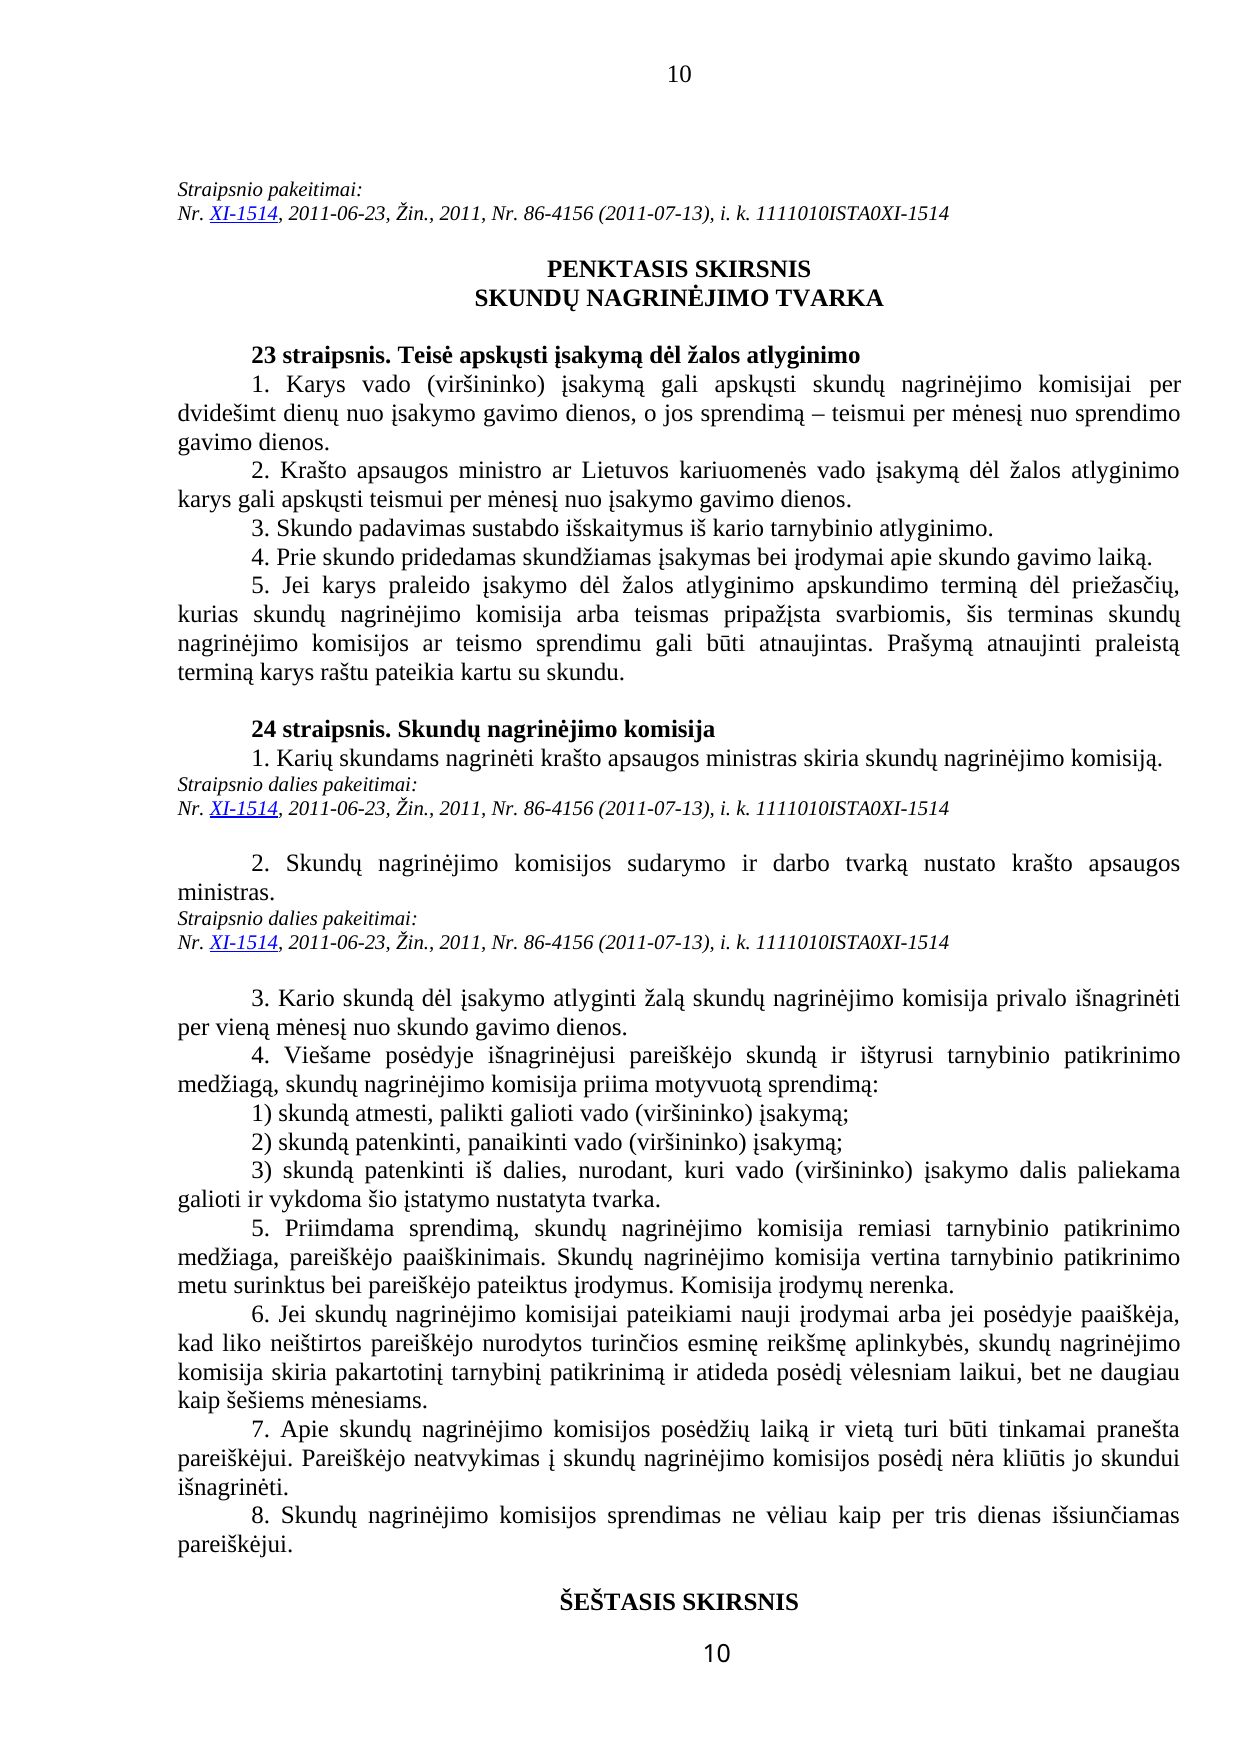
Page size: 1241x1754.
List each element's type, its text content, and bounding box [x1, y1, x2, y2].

text Nr. XI-1514, 2011-06-23, Žin., 2011, Nr. 86-4156 (2011-07-13), i. k. 1111010ISTA0XI-1514 [177, 796, 1181, 820]
text 3. Skundo padavimas sustabdo išskaitymus iš kario tarnybinio atlyginimo. [177, 513, 1181, 542]
text Nr. XI-1514, 2011-06-23, Žin., 2011, Nr. 86-4156 (2011-07-13), i. k. 1111010ISTA0XI-1514 [177, 930, 1181, 954]
text 5. Priimdama sprendimą, skundų nagrinėjimo komisija remiasi tarnybinio patikrinimo medžiaga, pareiškėjo paaiškinimais. Skundų nagrinėjimo komisija vertina tarnybinio patikrinimo metu surinktus bei pareiškėjo pateiktus įrodymus. Komisija įrodymų nerenka. [177, 1213, 1181, 1299]
text 2. Skundų nagrinėjimo komisijos sudarymo ir darbo tvarką nustato krašto apsaugos ministras. [177, 848, 1181, 906]
text 7. Apie skundų nagrinėjimo komisijos posėdžių laiką ir vietą turi būti tinkamai pranešta pareiškėjui. Pareiškėjo neatvykimas į skundų nagrinėjimo komisijos posėdį nėra kliūtis jo skundui išnagrinėti. [177, 1414, 1181, 1500]
text PENKTASIS SKIRSNIS [177, 254, 1181, 283]
text 8. Skundų nagrinėjimo komisijos sprendimas ne vėliau kaip per tris dienas išsiunčiamas pareiškėjui. [177, 1500, 1181, 1558]
text 1. Karių skundams nagrinėti krašto apsaugos ministras skiria skundų nagrinėjimo komisiją. [177, 743, 1181, 772]
text 6. Jei skundų nagrinėjimo komisijai pateikiami nauji įrodymai arba jei posėdyje paaiškėja, kad liko neištirtos pareiškėjo nurodytos turinčios esminę reikšmę aplinkybės, skundų nagrinėjimo komisija skiria pakartotinį tarnybinį patikrinimą ir atideda posėdį vėlesniam laikui, bet ne daugiau kaip šešiems mėnesiams. [177, 1299, 1181, 1414]
text Straipsnio dalies pakeitimai: [177, 772, 1181, 796]
text 2) skundą patenkinti, panaikinti vado (viršininko) įsakymą; [177, 1127, 1181, 1155]
text 23 straipsnis. Teisė apskųsti įsakymą dėl žalos atlyginimo [177, 340, 1181, 369]
text 1. Karys vado (viršininko) įsakymą gali apskųsti skundų nagrinėjimo komisijai per dvidešimt dienų nuo įsakymo gavimo dienos, o jos sprendimą – teismui per mėnesį nuo sprendimo gavimo dienos. [177, 369, 1181, 455]
text Straipsnio dalies pakeitimai: [177, 906, 1181, 930]
text 5. Jei karys praleido įsakymo dėl žalos atlyginimo apskundimo terminą dėl priežasčių, kurias skundų nagrinėjimo komisija arba teismas pripažįsta svarbiomis, šis terminas skundų nagrinėjimo komisijos ar teismo sprendimu gali būti atnaujintas. Prašymą atnaujinti praleistą terminą karys raštu pateikia kartu su skundu. [177, 570, 1181, 685]
text 1) skundą atmesti, palikti galioti vado (viršininko) įsakymą; [177, 1098, 1181, 1127]
text 4. Viešame posėdyje išnagrinėjusi pareiškėjo skundą ir ištyrusi tarnybinio patikrinimo medžiagą, skundų nagrinėjimo komisija priima motyvuotą sprendimą: [177, 1040, 1181, 1098]
text Nr. XI-1514, 2011-06-23, Žin., 2011, Nr. 86-4156 (2011-07-13), i. k. 1111010ISTA0XI-1514 [177, 201, 1181, 225]
text 3. Kario skundą dėl įsakymo atlyginti žalą skundų nagrinėjimo komisija privalo išnagrinėti per vieną mėnesį nuo skundo gavimo dienos. [177, 983, 1181, 1040]
text 24 straipsnis. Skundų nagrinėjimo komisija [177, 714, 1181, 743]
text Straipsnio pakeitimai: [177, 177, 1181, 201]
text 4. Prie skundo pridedamas skundžiamas įsakymas bei įrodymai apie skundo gavimo laiką. [177, 542, 1181, 570]
text 3) skundą patenkinti iš dalies, nurodant, kuri vado (viršininko) įsakymo dalis paliekama galioti ir vykdoma šio įstatymo nustatyta tvarka. [177, 1155, 1181, 1213]
text SKUNDŲ NAGRINĖJIMO TVARKA [177, 283, 1181, 312]
text 2. Krašto apsaugos ministro ar Lietuvos kariuomenės vado įsakymą dėl žalos atlyginimo karys gali apskųsti teismui per mėnesį nuo įsakymo gavimo dienos. [177, 455, 1181, 513]
text ŠEŠTASIS SKIRSNIS [177, 1587, 1181, 1615]
